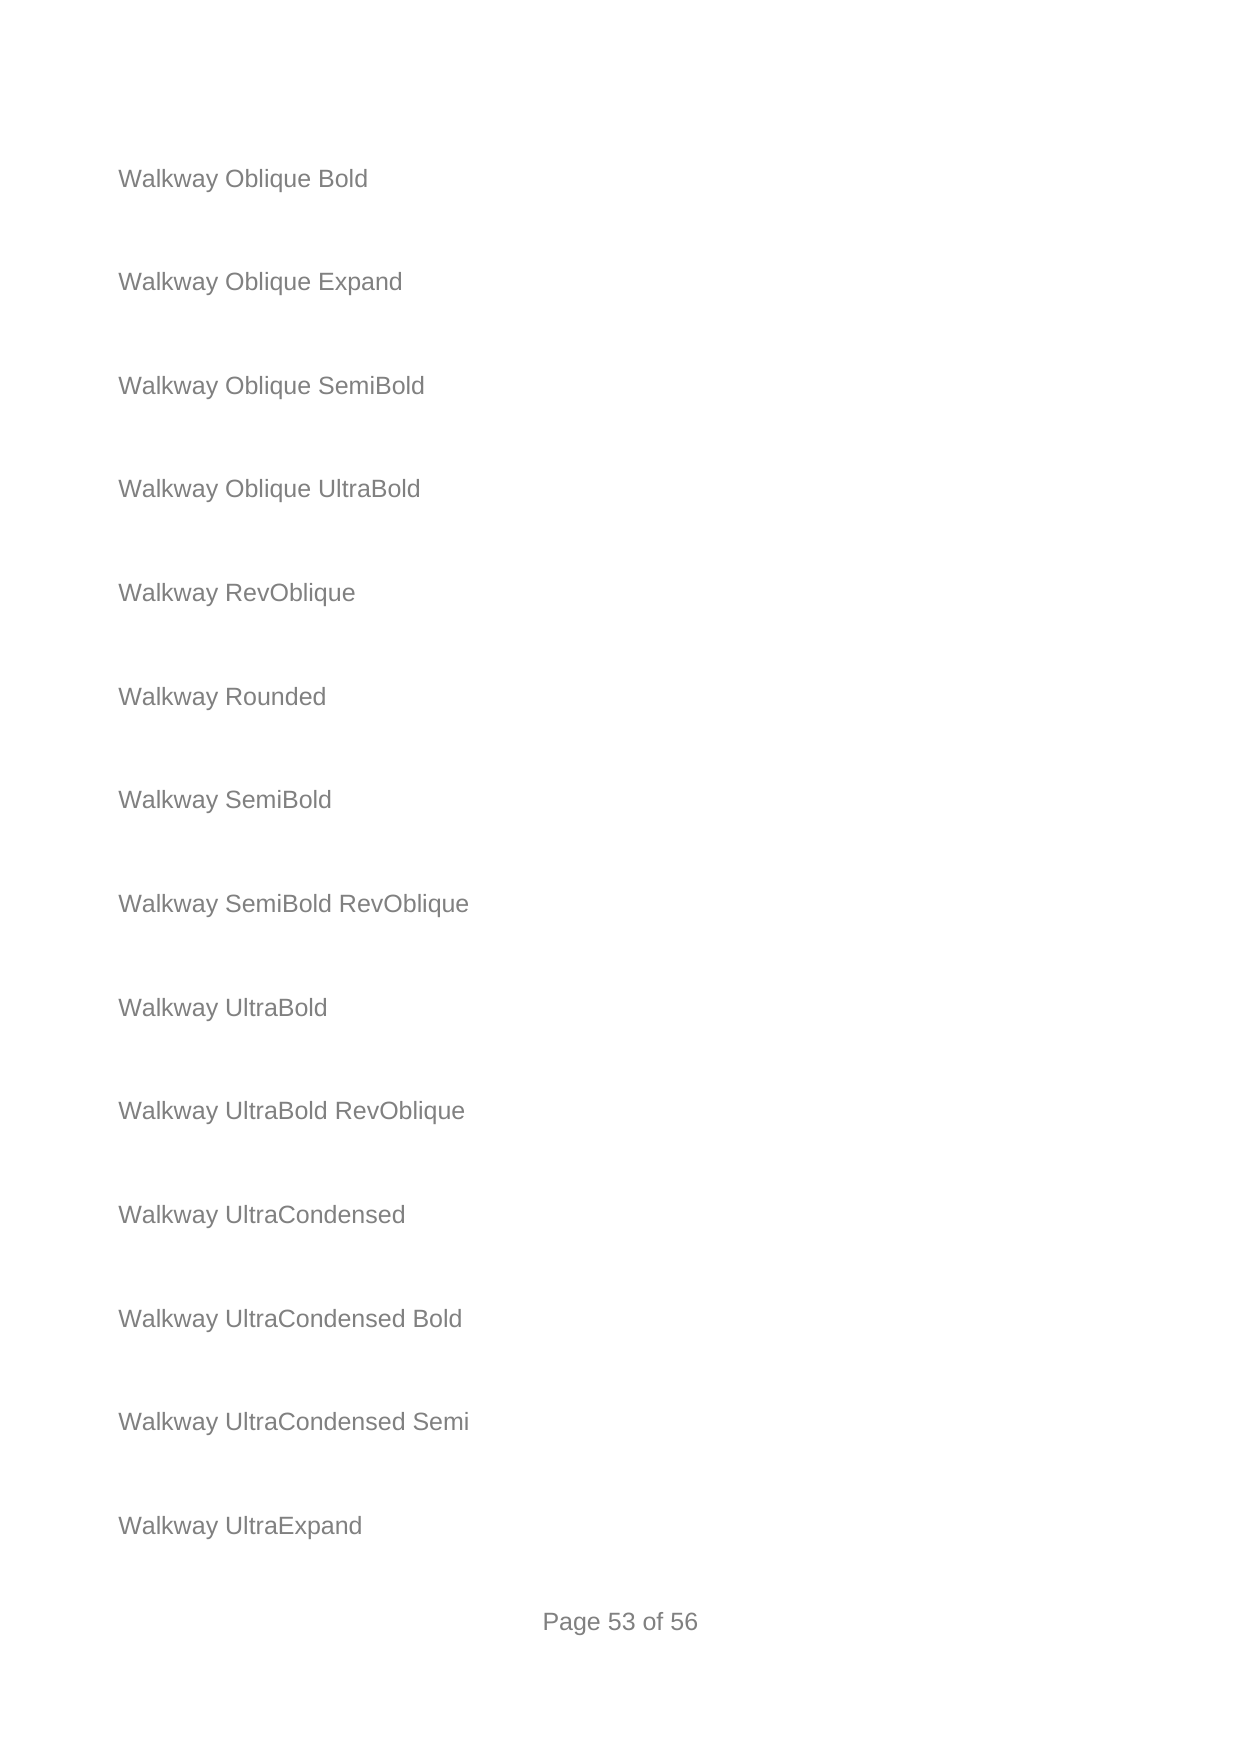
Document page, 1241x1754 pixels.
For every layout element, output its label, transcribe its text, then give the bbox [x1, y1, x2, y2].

text Walkway SemiBold RevOblique [118, 889, 1122, 918]
text Walkway UltraBold [118, 993, 1122, 1021]
text Walkway UltraCondensed [118, 1200, 1122, 1229]
text Walkway RevOblique [118, 578, 1122, 607]
text Walkway UltraBold RevOblique [118, 1096, 1122, 1125]
text Walkway Oblique SemiBold [118, 371, 1122, 399]
text Walkway UltraExpand [118, 1511, 1122, 1540]
text Walkway Oblique Expand [118, 267, 1122, 296]
text Walkway Oblique Bold [118, 163, 1122, 192]
text Walkway Rounded [118, 682, 1122, 711]
text Walkway SemiBold [118, 785, 1122, 814]
text Walkway UltraCondensed Semi [118, 1407, 1122, 1436]
text Walkway UltraCondensed Bold [118, 1304, 1122, 1332]
text Walkway Oblique UltraBold [118, 474, 1122, 503]
